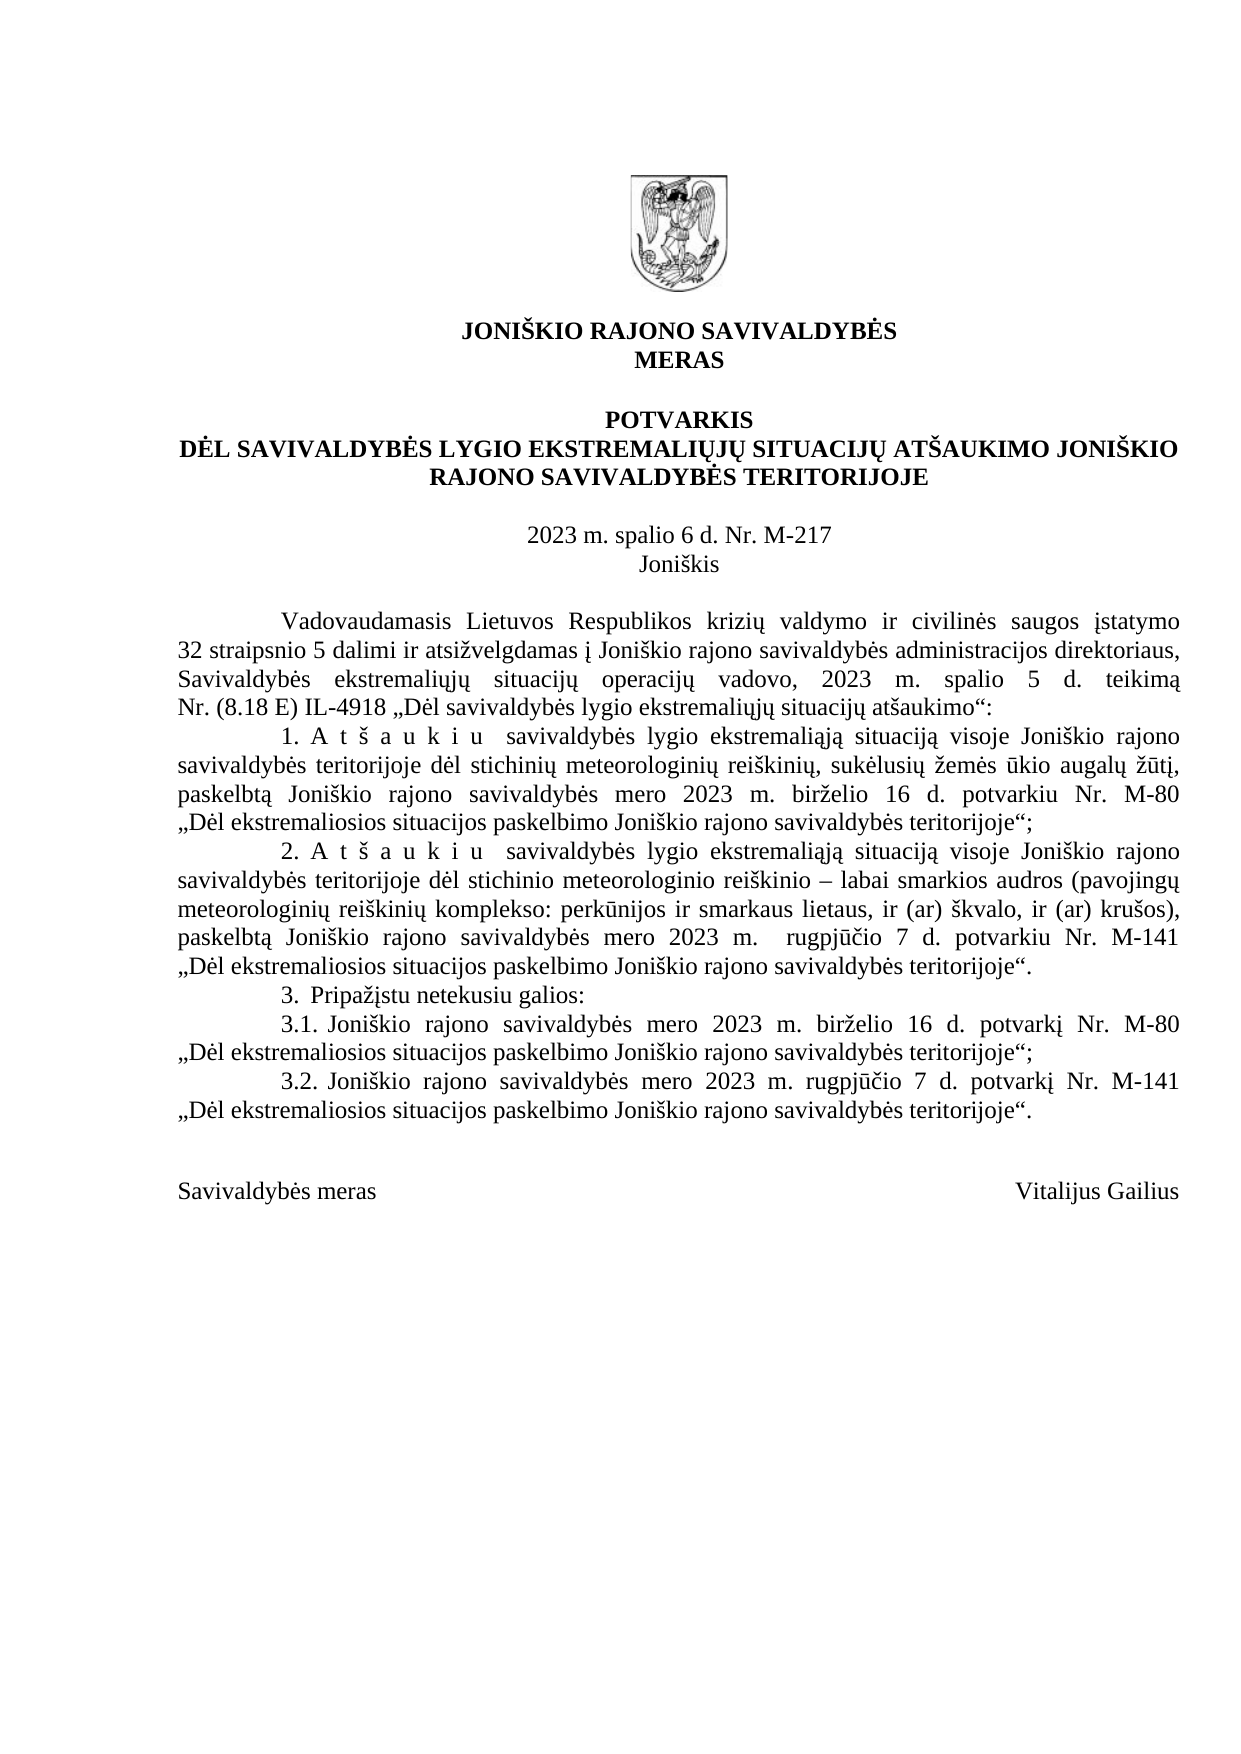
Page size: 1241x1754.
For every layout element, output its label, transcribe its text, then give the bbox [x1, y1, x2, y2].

subtitle POTVARKIS [177, 405, 1181, 434]
text 2023 m. spalio 6 d. Nr. M-217 [177, 520, 1181, 549]
text 3. Pripažįstu netekusiu galios: [177, 980, 1181, 1009]
text DĖL SAVIVALDYBĖS LYGIO EKSTREMALIŲJŲ SITUACIJŲ ATŠAUKIMO JONIŠKIO RAJONO SAVIVALDYBĖS TERITORIJOJE [177, 434, 1181, 491]
text 3.2. Joniškio rajono savivaldybės mero 2023 m. rugpjūčio 7 d. potvarkį Nr. M-141 „Dėl ekstremaliosios situacijos paskelbimo Joniškio rajono savivaldybės teritorijoje“. [177, 1066, 1181, 1124]
text 2. A t š a u k i u savivaldybės lygio ekstremaliąją situaciją visoje Joniškio rajono savivaldybės teritorijoje dėl stichinio meteorologinio reiškinio – labai smarkios audros (pavojingų meteorologinių reiškinių komplekso: perkūnijos ir smarkaus lietaus, ir (ar) škvalo, ir (ar) krušos), paskelbtą Joniškio rajono savivaldybės mero 2023 m. rugpjūčio 7 d. potvarkiu Nr. M-141 „Dėl ekstremaliosios situacijos paskelbimo Joniškio rajono savivaldybės teritorijoje“. [177, 836, 1181, 980]
text Joniškio rajono savivaldybės MERAS [177, 316, 1181, 374]
text Vadovaudamasis Lietuvos Respublikos krizių valdymo ir civilinės saugos įstatymo 32 straipsnio 5 dalimi ir atsižvelgdamas į Joniškio rajono savivaldybės administracijos direktoriaus, Savivaldybės ekstremaliųjų situacijų operacijų vadovo, 2023 m. spalio 5 d. teikimą Nr. (8.18 E) IL-4918 „Dėl savivaldybės lygio ekstremaliųjų situacijų atšaukimo“: [177, 606, 1181, 721]
text Joniškis [177, 549, 1181, 577]
text Savivaldybės meras Vitalijus Gailius [177, 1176, 1181, 1205]
text 3.1. Joniškio rajono savivaldybės mero 2023 m. birželio 16 d. potvarkį Nr. M-80 „Dėl ekstremaliosios situacijos paskelbimo Joniškio rajono savivaldybės teritorijoje“; [177, 1009, 1181, 1066]
text 1. A t š a u k i u savivaldybės lygio ekstremaliąją situaciją visoje Joniškio rajono savivaldybės teritorijoje dėl stichinių meteorologinių reiškinių, sukėlusių žemės ūkio augalų žūtį, paskelbtą Joniškio rajono savivaldybės mero 2023 m. birželio 16 d. potvarkiu Nr. M-80 „Dėl ekstremaliosios situacijos paskelbimo Joniškio rajono savivaldybės teritorijoje“; [177, 721, 1181, 836]
